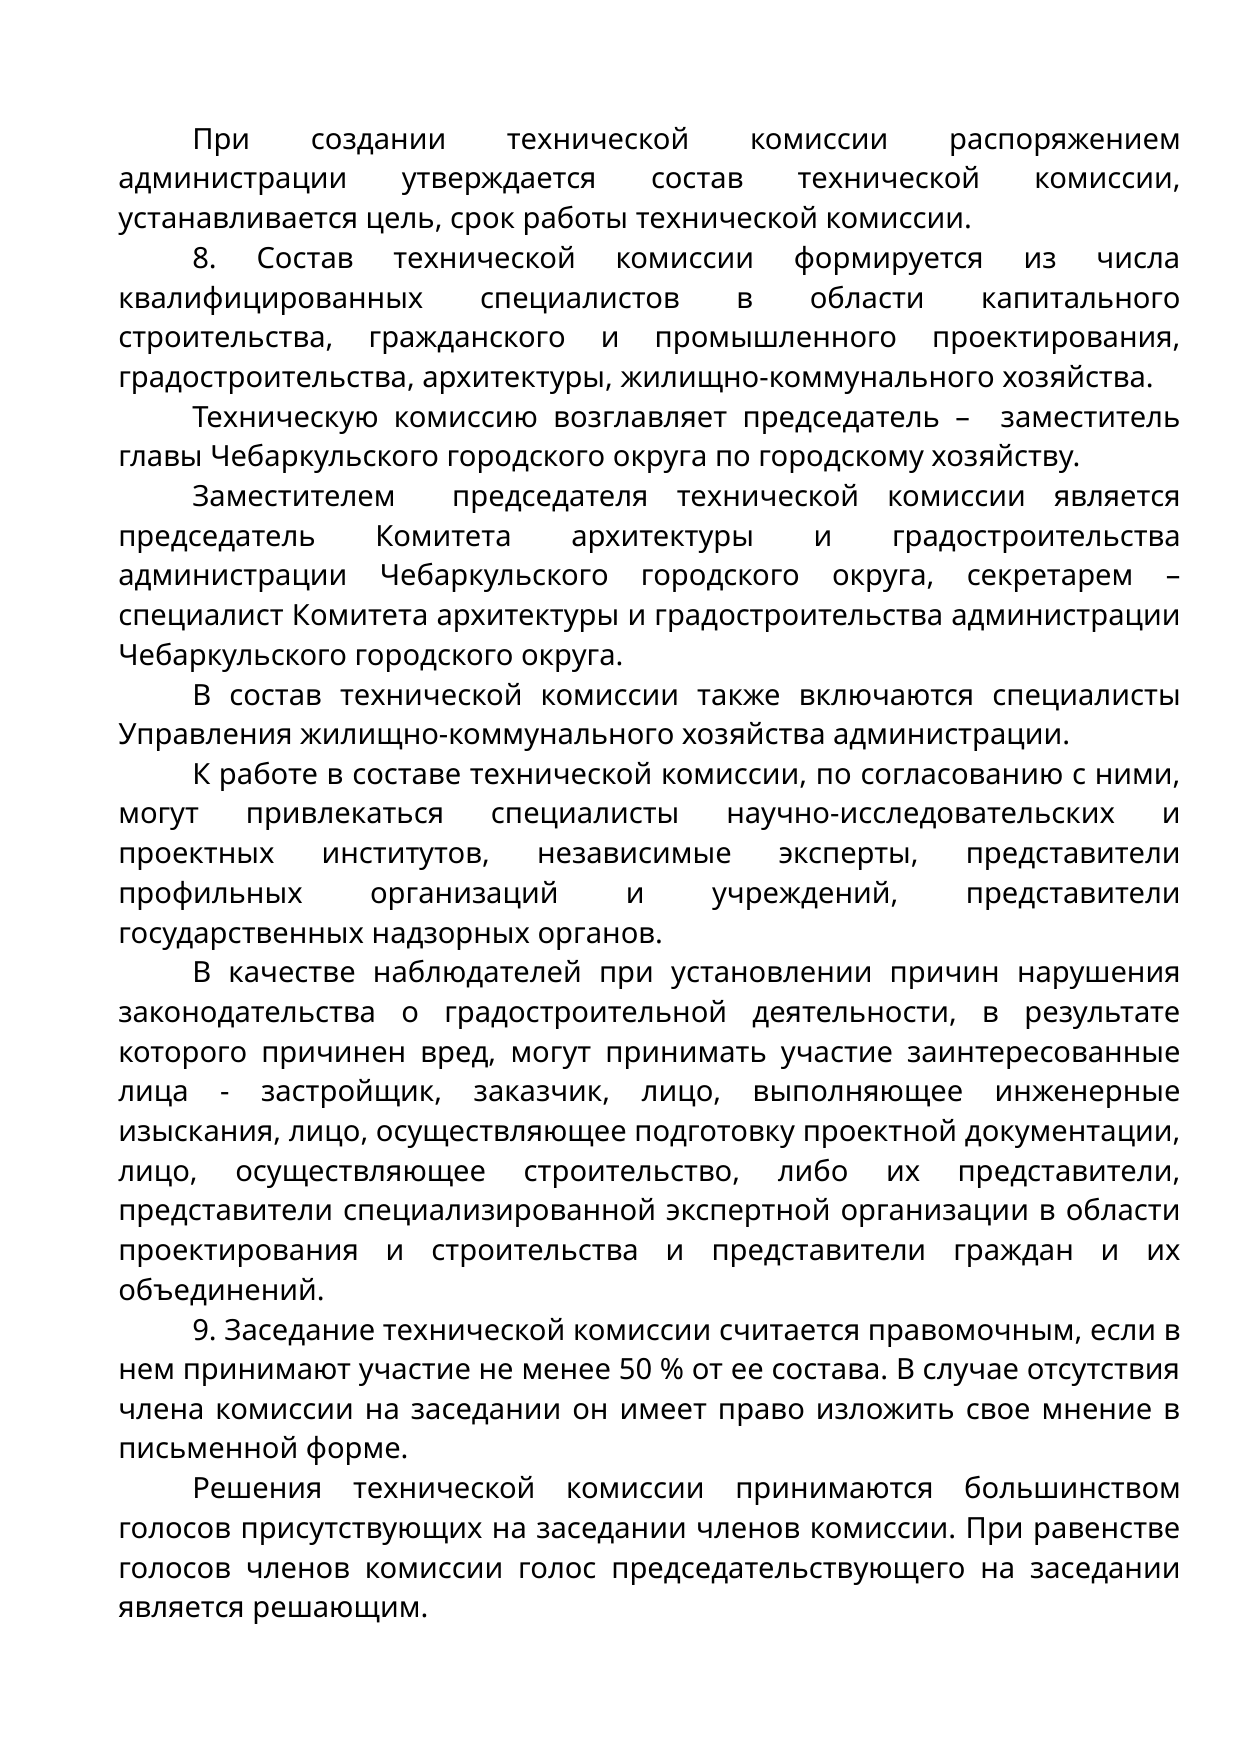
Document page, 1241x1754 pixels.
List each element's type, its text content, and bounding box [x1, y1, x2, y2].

text 9. Заседание технической комиссии считается правомочным, если в нем принимают участие не менее 50 % от ее состава. В случае отсутствия члена комиссии на заседании он имеет право изложить свое мнение в письменной форме. [118, 1309, 1181, 1467]
text При создании технической комиссии распоряжением администрации утверждается состав технической комиссии, устанавливается цель, срок работы технической комиссии. [118, 118, 1181, 237]
text В состав технической комиссии также включаются специалисты Управления жилищно-коммунального хозяйства администрации. [118, 674, 1181, 753]
text 8. Состав технической комиссии формируется из числа квалифицированных специалистов в области капитального строительства, гражданского и промышленного проектирования, градостроительства, архитектуры, жилищно-коммунального хозяйства. [118, 237, 1181, 396]
text Решения технической комиссии принимаются большинством голосов присутствующих на заседании членов комиссии. При равенстве голосов членов комиссии голос председательствующего на заседании является решающим. [118, 1467, 1181, 1626]
text К работе в составе технической комиссии, по согласованию с ними, могут привлекаться специалисты научно-исследовательских и проектных институтов, независимые эксперты, представители профильных организаций и учреждений, представители государственных надзорных органов. [118, 753, 1181, 952]
text В качестве наблюдателей при установлении причин нарушения законодательства о градостроительной деятельности, в результате которого причинен вред, могут принимать участие заинтересованные лица - застройщик, заказчик, лицо, выполняющее инженерные изыскания, лицо, осуществляющее подготовку проектной документации, лицо, осуществляющее строительство, либо их представители, представители специализированной экспертной организации в области проектирования и строительства и представители граждан и их объединений. [118, 952, 1181, 1309]
text Техническую комиссию возглавляет председатель – заместитель главы Чебаркульского городского округа по городскому хозяйству. [118, 396, 1181, 475]
text Заместителем председателя технической комиссии является председатель Комитета архитектуры и градостроительства администрации Чебаркульского городского округа, секретарем – специалист Комитета архитектуры и градостроительства администрации Чебаркульского городского округа. [118, 475, 1181, 674]
